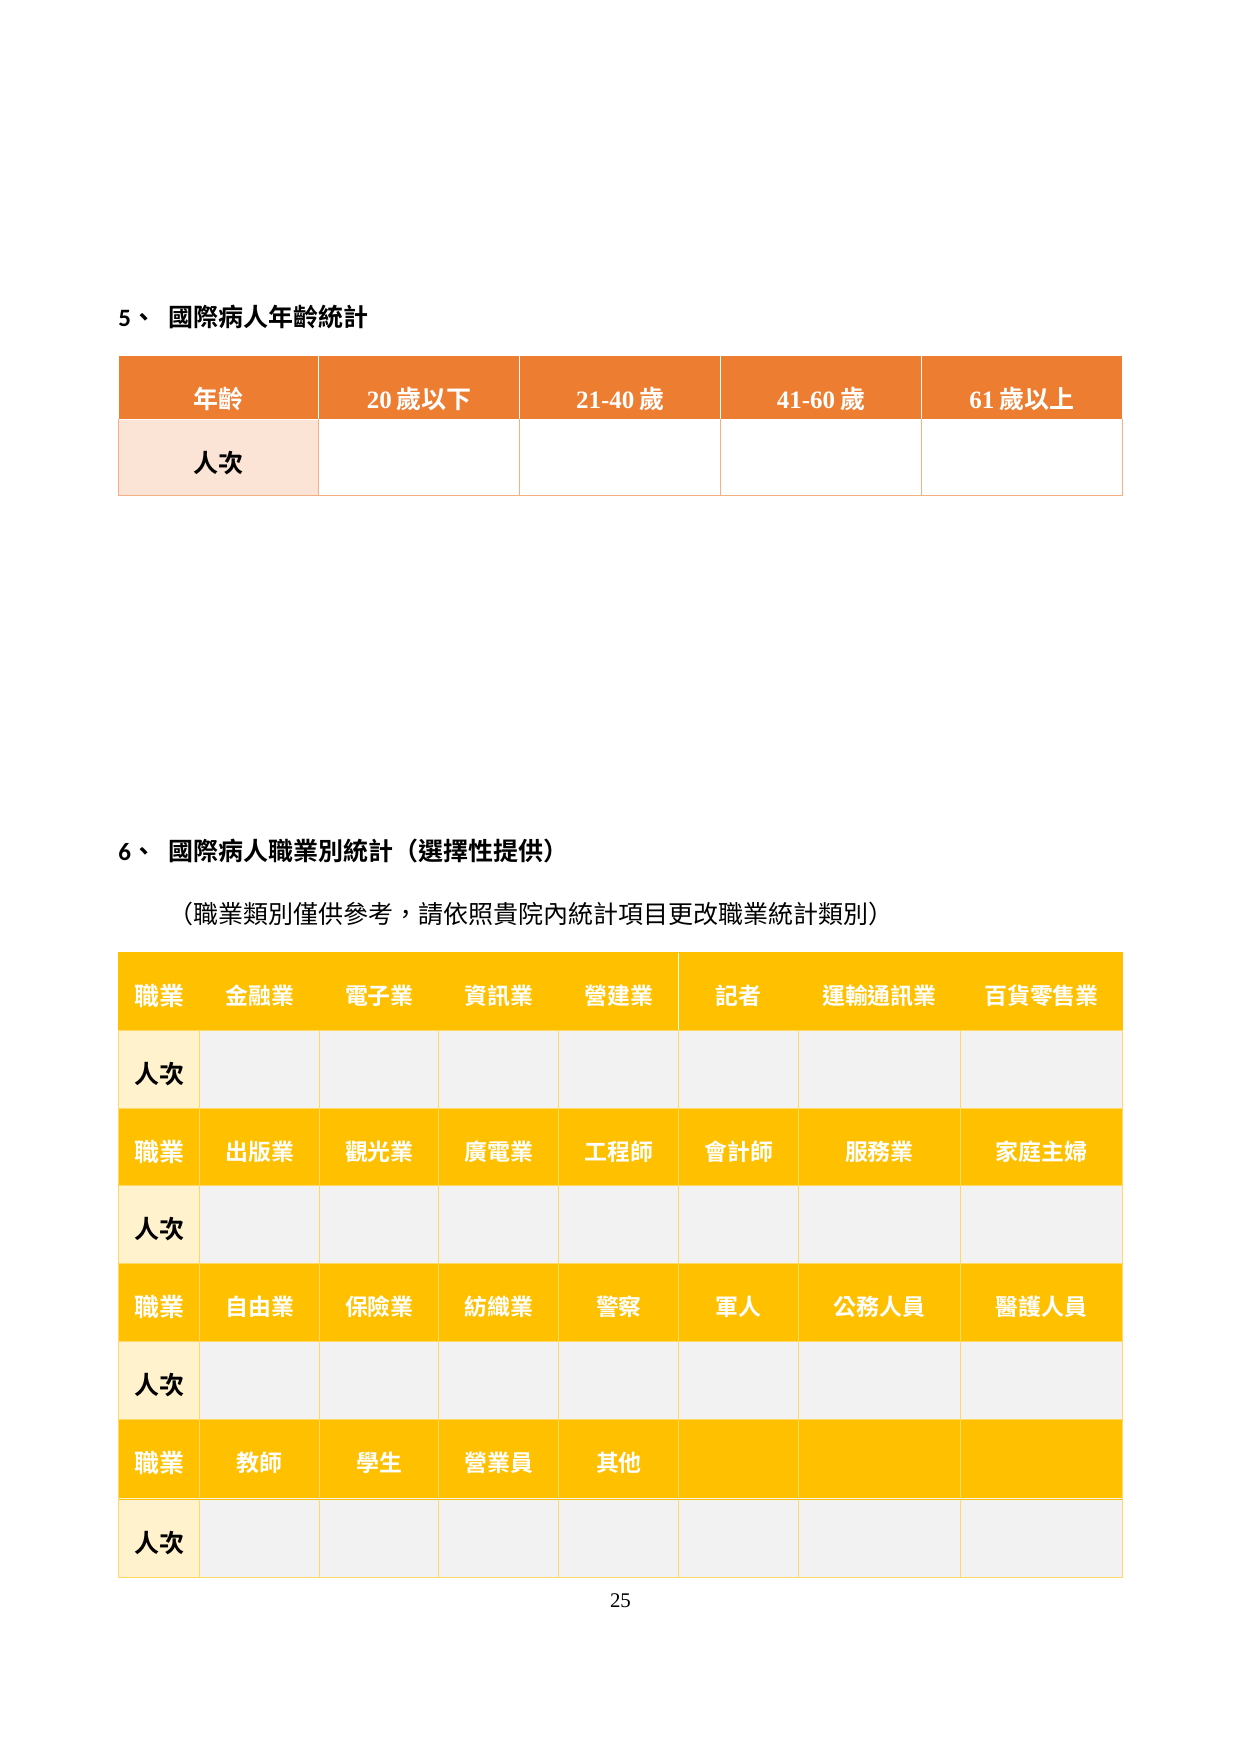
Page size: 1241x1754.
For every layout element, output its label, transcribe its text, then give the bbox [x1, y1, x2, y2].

table_cell [439, 1186, 558, 1263]
table_cell [320, 1342, 438, 1419]
table_cell 出版業 [200, 1109, 319, 1185]
table_cell [559, 1186, 678, 1263]
table_cell 其他 [559, 1420, 678, 1497]
table_cell [200, 1500, 319, 1577]
table_cell [200, 1031, 319, 1108]
table_cell 軍人 [679, 1264, 798, 1341]
table_cell [961, 1186, 1122, 1263]
table_cell 學生 [320, 1420, 438, 1497]
table_cell [679, 1420, 798, 1497]
table_cell [679, 1500, 798, 1577]
table_cell 人次 [119, 1500, 199, 1577]
table_cell 保險業 [320, 1264, 438, 1341]
table_cell [799, 1186, 960, 1263]
table_cell [799, 1420, 960, 1497]
table_header 資訊業 [439, 953, 559, 1030]
table_cell 觀光業 [320, 1109, 438, 1185]
table_cell [439, 1342, 558, 1419]
table_cell 廣電業 [439, 1109, 558, 1185]
text （職業類別僅供參考，請依照貴院內統計項目更改職業統計類別） [168, 871, 1122, 933]
table_cell [961, 1342, 1122, 1419]
table_cell [439, 1500, 558, 1577]
table_header 61歲以上 [922, 356, 1122, 419]
table_cell 醫護人員 [961, 1264, 1122, 1341]
table_cell 警察 [559, 1264, 678, 1341]
table_header 41-60歲 [721, 356, 921, 419]
table_cell 會計師 [679, 1109, 798, 1185]
table_cell 服務業 [799, 1109, 960, 1185]
table_cell [200, 1342, 319, 1419]
table_header 運輸通訊業 [798, 953, 960, 1030]
table_cell [679, 1342, 798, 1419]
table_cell 工程師 [559, 1109, 678, 1185]
table_cell [922, 420, 1122, 495]
table_cell 公務人員 [799, 1264, 960, 1341]
table_header 年齡 [119, 356, 318, 419]
table_cell 職業 [119, 1420, 199, 1497]
table_cell [679, 1031, 798, 1108]
table_cell [679, 1186, 798, 1263]
table_cell 人次 [119, 1186, 199, 1263]
table_cell 營業員 [439, 1420, 558, 1497]
table_cell 紡織業 [439, 1264, 558, 1341]
table_header 職業 [119, 953, 200, 1030]
table_cell [439, 1031, 558, 1108]
table_cell [721, 420, 921, 495]
table_cell [961, 1500, 1122, 1577]
table_cell [961, 1420, 1122, 1497]
table_cell [799, 1031, 960, 1108]
table_header 百貨零售業 [960, 953, 1122, 1030]
table_header 金融業 [200, 953, 319, 1030]
table_cell [320, 1186, 438, 1263]
table_header 營建業 [559, 953, 678, 1030]
table_cell 人次 [119, 420, 318, 495]
table_cell [319, 420, 519, 495]
table_cell 自由業 [200, 1264, 319, 1341]
table_header 電子業 [319, 953, 439, 1030]
table_cell [799, 1500, 960, 1577]
table_cell [320, 1031, 438, 1108]
table_cell 家庭主婦 [961, 1109, 1122, 1185]
list 國際病人年齡統計 [118, 274, 1122, 336]
table_header 20歲以下 [319, 356, 519, 419]
list 國際病人職業別統計（選擇性提供） [118, 808, 1122, 871]
table_header 21-40歲 [520, 356, 720, 419]
table_cell [520, 420, 720, 495]
table_cell [961, 1031, 1122, 1108]
table_cell [559, 1342, 678, 1419]
table_cell [799, 1342, 960, 1419]
table_header 記者 [679, 953, 798, 1030]
table_cell [200, 1186, 319, 1263]
table_cell [559, 1031, 678, 1108]
table_cell 人次 [119, 1342, 199, 1419]
table_cell 人次 [119, 1031, 199, 1108]
table_cell 教師 [200, 1420, 319, 1497]
table_cell 職業 [119, 1264, 199, 1341]
table_cell [320, 1500, 438, 1577]
table_cell [559, 1500, 678, 1577]
table_cell 職業 [119, 1109, 199, 1185]
